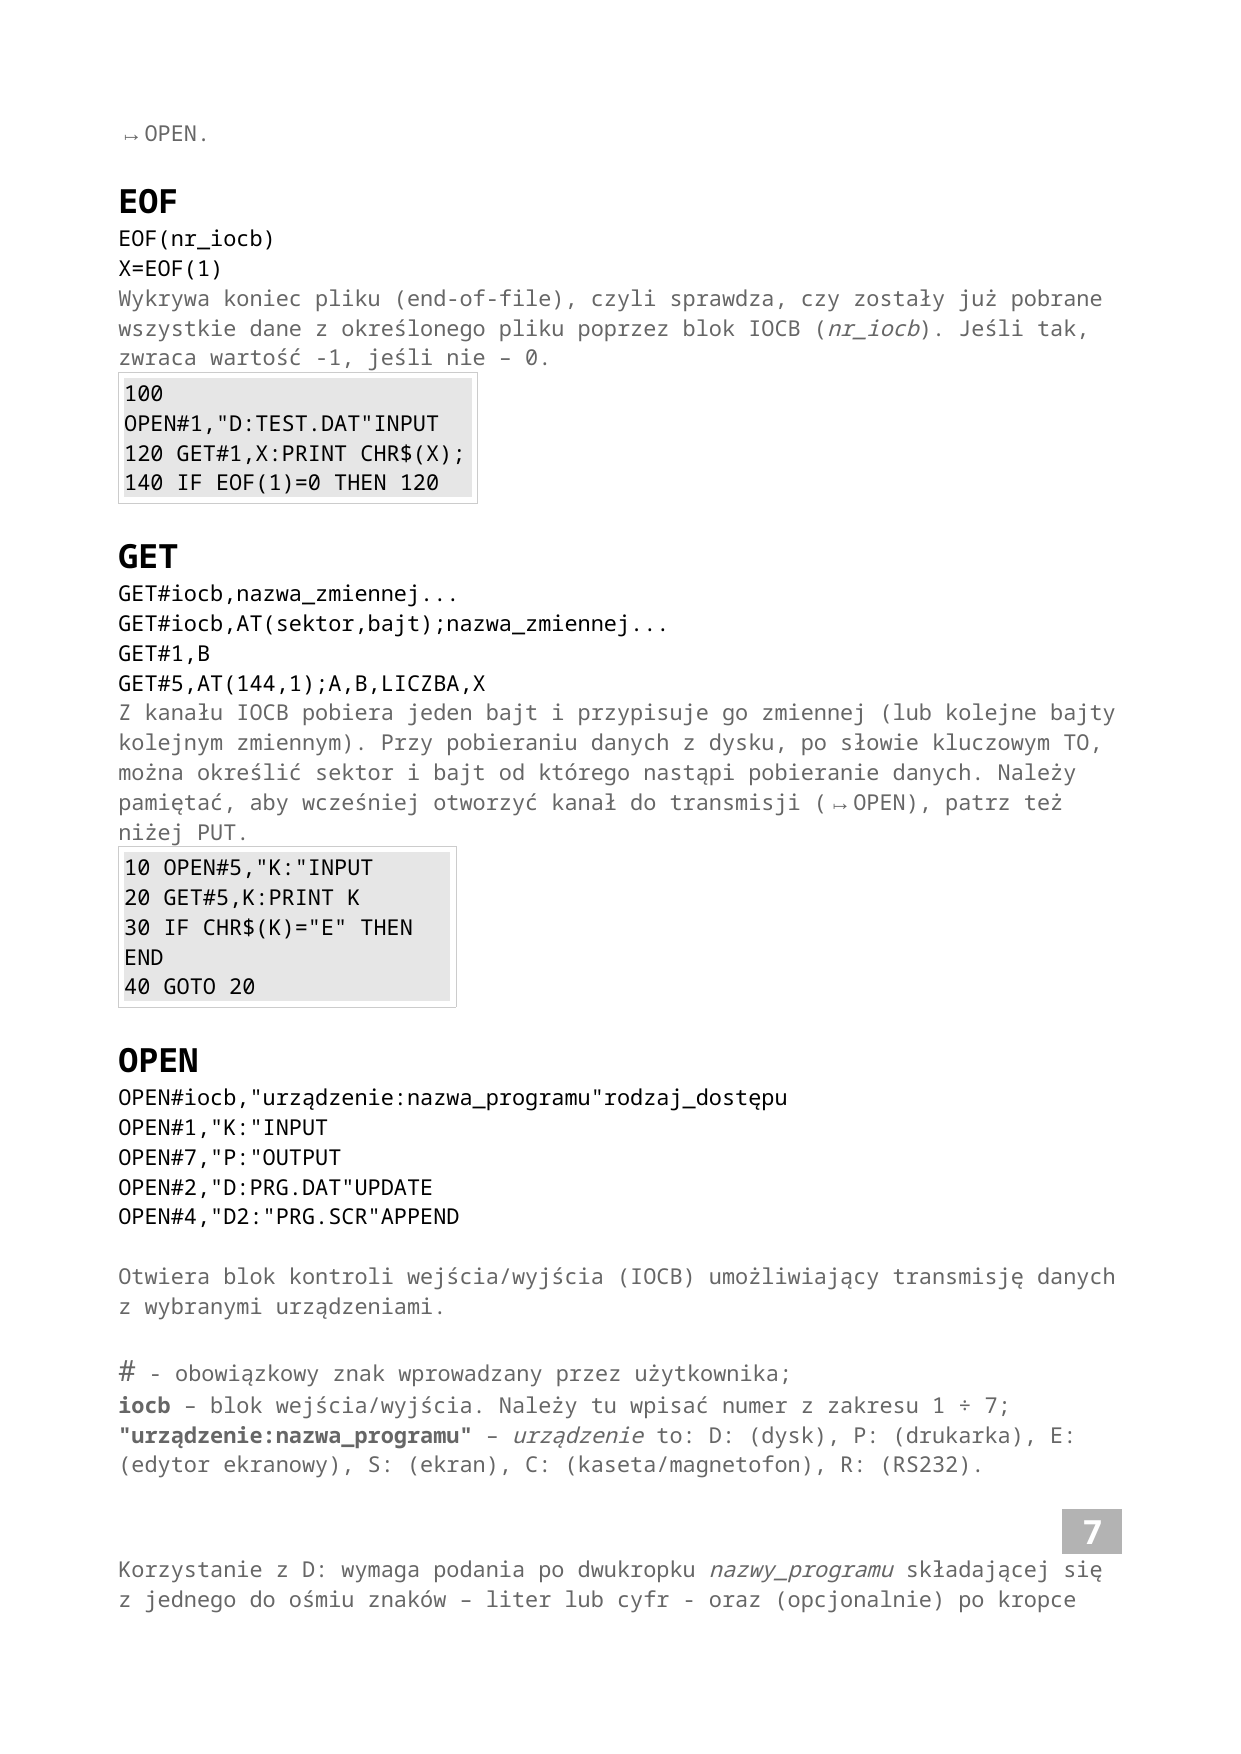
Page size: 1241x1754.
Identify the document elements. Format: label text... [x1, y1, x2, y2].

text OPEN [118, 1037, 1122, 1082]
table_header 100 OPEN#1,"D:TEST.DAT"INPUT 120 GET#1,X:PRINT CHR$(X); 140 IF EOF(1)=0 THEN 120 [119, 373, 477, 503]
text OPEN#1,"K:"INPUT [118, 1112, 1122, 1142]
text OPEN#2,"D:PRG.DAT"UPDATE [118, 1171, 1122, 1201]
text GET#iocb,AT(sektor,bajt);nazwa_zmiennej... [118, 608, 1122, 638]
table_header 10 OPEN#5,"K:"INPUT 20 GET#5,K:PRINT K 30 IF CHR$(K)="E" THEN END 40 GOTO 20 [119, 847, 456, 1007]
text Wykrywa koniec pliku (end-of-file), czyli sprawdza, czy zostały już pobrane wszystkie dane z określonego pliku poprzez blok IOCB (nr_iocb). Jeśli tak, zwraca wartość -1, jeśli nie – 0. [118, 283, 1122, 372]
text EOF(nr_iocb) [118, 223, 1122, 253]
text GET#5,AT(144,1);A,B,LICZBA,X [118, 667, 1122, 697]
text ↦OPEN. [118, 118, 1122, 148]
text GET#iocb,nazwa_zmiennej... [118, 578, 1122, 608]
text OPEN#4,"D2:"PRG.SCR"APPEND [118, 1201, 1122, 1231]
text iocb – blok wejścia/wyjścia. Należy tu wpisać numer z zakresu 1 ÷ 7; [118, 1390, 1122, 1420]
text Z kanału IOCB pobiera jeden bajt i przypisuje go zmiennej (lub kolejne bajty kolejnym zmiennym). Przy pobieraniu danych z dysku, po słowie kluczowym TO, można określić sektor i bajt od którego nastąpi pobieranie danych. Należy pamiętać, aby wcześniej otworzyć kanał do transmisji (↦OPEN), patrz też niżej PUT. [118, 697, 1122, 846]
text X=EOF(1) [118, 253, 1122, 283]
text Otwiera blok kontroli wejścia/wyjścia (IOCB) umożliwiający transmisję danych z wybranymi urządzeniami. [118, 1261, 1122, 1320]
text EOF [118, 178, 1122, 223]
text 7 [118, 1509, 1122, 1554]
text GET#1,B [118, 638, 1122, 667]
text OPEN#iocb,"urządzenie:nazwa_programu"rodzaj_dostępu [118, 1082, 1122, 1112]
text # - obowiązkowy znak wprowadzany przez użytkownika; [118, 1350, 1122, 1390]
text GET [118, 533, 1122, 578]
text Korzystanie z D: wymaga podania po dwukropku nazwy_programu składającej się z jednego do ośmiu znaków – liter lub cyfr - oraz (opcjonalnie) po kropce [118, 1554, 1122, 1614]
text "urządzenie:nazwa_programu" – urządzenie to: D: (dysk), P: (drukarka), E: (edytor ekranowy), S: (ekran), C: (kaseta/magnetofon), R: (RS232). [118, 1420, 1122, 1479]
text OPEN#7,"P:"OUTPUT [118, 1142, 1122, 1171]
